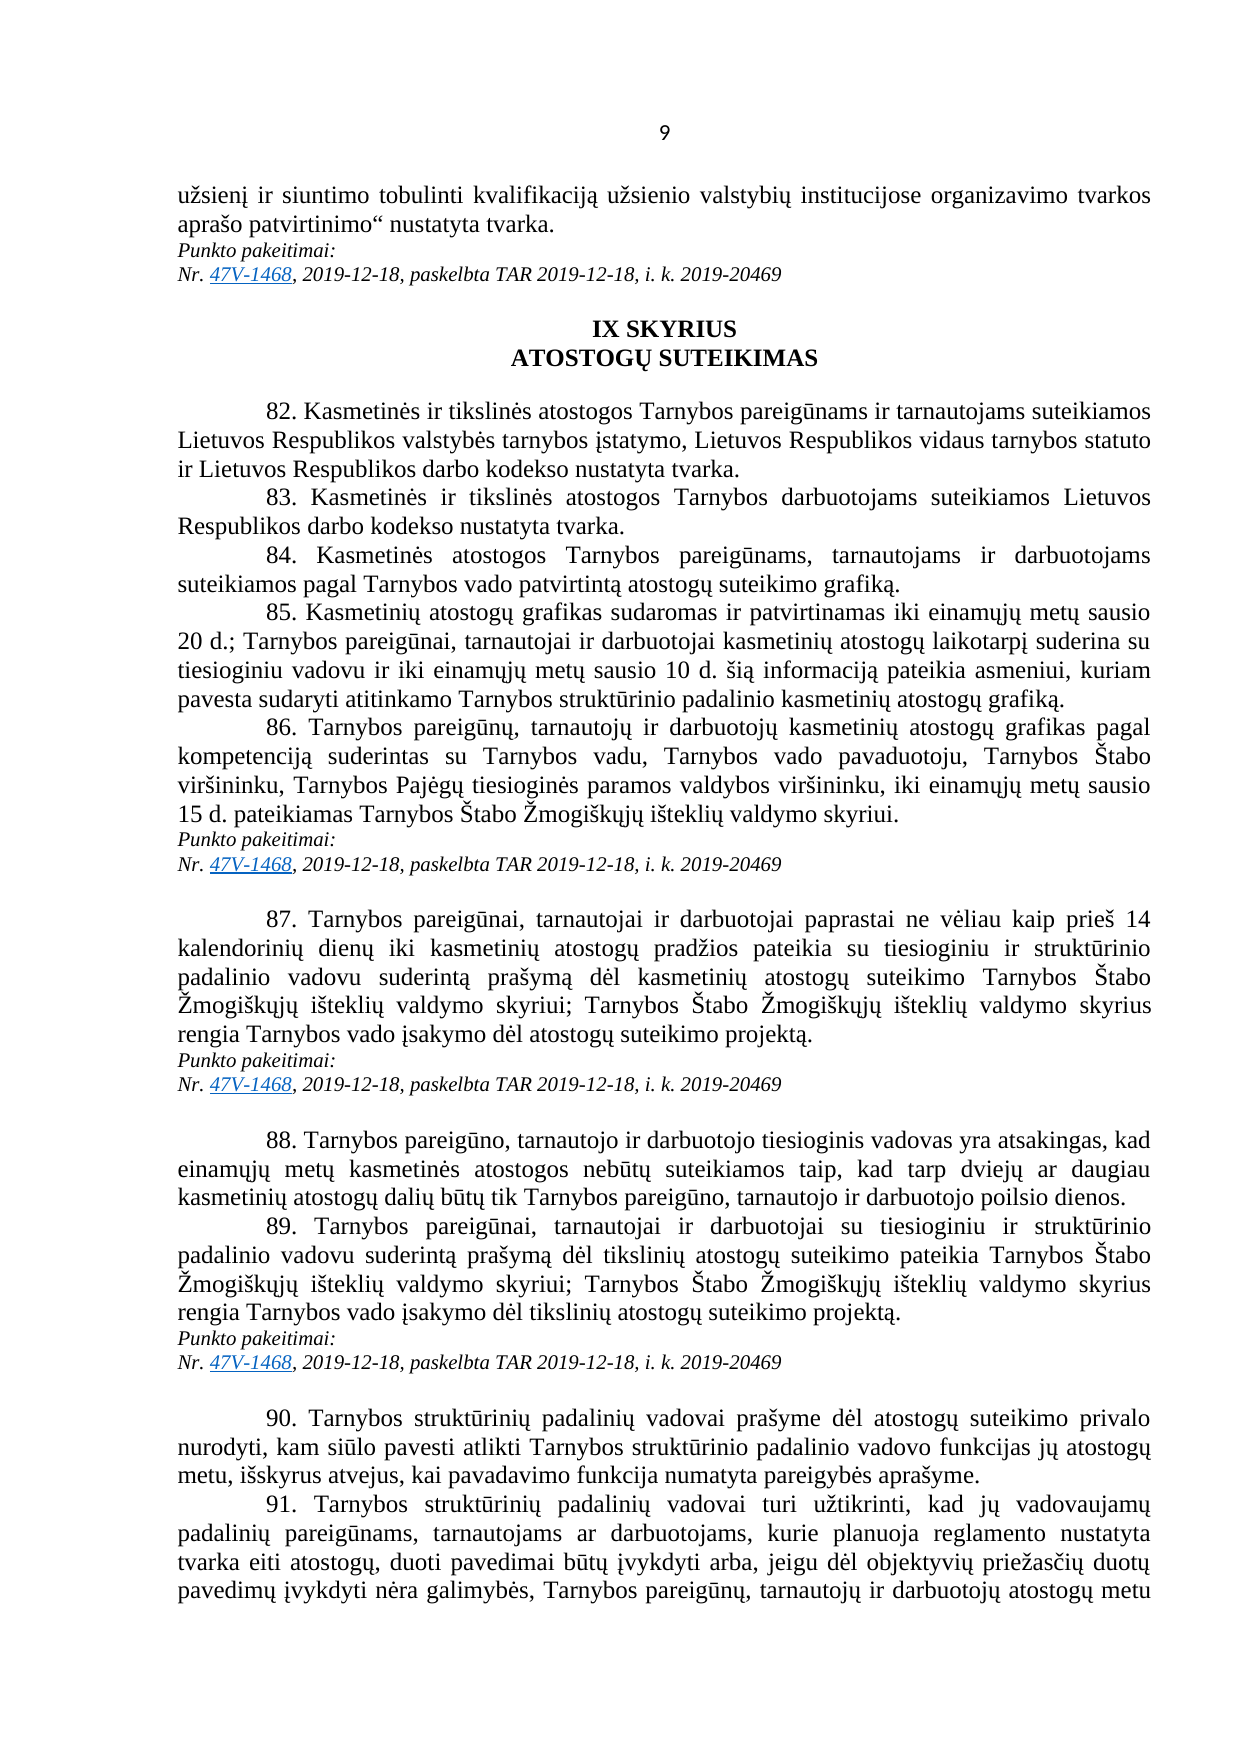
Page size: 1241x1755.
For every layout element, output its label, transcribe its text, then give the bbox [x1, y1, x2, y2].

text 86. Tarnybos pareigūnų, tarnautojų ir darbuotojų kasmetinių atostogų grafikas pagal kompetenciją suderintas su Tarnybos vadu, Tarnybos vado pavaduotoju, Tarnybos Štabo viršininku, Tarnybos Pajėgų tiesioginės paramos valdybos viršininku, iki einamųjų metų sausio 15 d. pateikiamas Tarnybos Štabo Žmogiškųjų išteklių valdymo skyriui. [177, 712, 1152, 827]
text 88. Tarnybos pareigūno, tarnautojo ir darbuotojo tiesioginis vadovas yra atsakingas, kad einamųjų metų kasmetinės atostogos nebūtų suteikiamos taip, kad tarp dviejų ar daugiau kasmetinių atostogų dalių būtų tik Tarnybos pareigūno, tarnautojo ir darbuotojo poilsio dienos. [177, 1125, 1152, 1211]
text užsienį ir siuntimo tobulinti kvalifikaciją užsienio valstybių institucijose organizavimo tvarkos aprašo patvirtinimo“ nustatyta tvarka. [177, 180, 1152, 238]
text Punkto pakeitimai: [177, 1048, 1152, 1072]
text Punkto pakeitimai: [177, 827, 1152, 851]
text 91. Tarnybos struktūrinių padalinių vadovai turi užtikrinti, kad jų vadovaujamų padalinių pareigūnams, tarnautojams ar darbuotojams, kurie planuoja reglamento nustatyta tvarka eiti atostogų, duoti pavedimai būtų įvykdyti arba, jeigu dėl objektyvių priežasčių duotų pavedimų įvykdyti nėra galimybės, Tarnybos pareigūnų, tarnautojų ir darbuotojų atostogų metu [177, 1489, 1152, 1604]
text Punkto pakeitimai: [177, 1326, 1152, 1350]
text Nr. 47V-1468, 2019-12-18, paskelbta TAR 2019-12-18, i. k. 2019-20469 [177, 851, 1152, 876]
text 87. Tarnybos pareigūnai, tarnautojai ir darbuotojai paprastai ne vėliau kaip prieš 14 kalendorinių dienų iki kasmetinių atostogų pradžios pateikia su tiesioginiu ir struktūrinio padalinio vadovu suderintą prašymą dėl kasmetinių atostogų suteikimo Tarnybos Štabo Žmogiškųjų išteklių valdymo skyriui; Tarnybos Štabo Žmogiškųjų išteklių valdymo skyrius rengia Tarnybos vado įsakymo dėl atostogų suteikimo projektą. [177, 904, 1152, 1048]
text Nr. 47V-1468, 2019-12-18, paskelbta TAR 2019-12-18, i. k. 2019-20469 [177, 1350, 1152, 1374]
text 90. Tarnybos struktūrinių padalinių vadovai prašyme dėl atostogų suteikimo privalo nurodyti, kam siūlo pavesti atlikti Tarnybos struktūrinio padalinio vadovo funkcijas jų atostogų metu, išskyrus atvejus, kai pavadavimo funkcija numatyta pareigybės aprašyme. [177, 1403, 1152, 1489]
text Punkto pakeitimai: [177, 238, 1152, 262]
text 82. Kasmetinės ir tikslinės atostogos Tarnybos pareigūnams ir tarnautojams suteikiamos Lietuvos Respublikos valstybės tarnybos įstatymo, Lietuvos Respublikos vidaus tarnybos statuto ir Lietuvos Respublikos darbo kodekso nustatyta tvarka. [177, 396, 1152, 482]
text 83. Kasmetinės ir tikslinės atostogos Tarnybos darbuotojams suteikiamos Lietuvos Respublikos darbo kodekso nustatyta tvarka. [177, 482, 1152, 540]
text Nr. 47V-1468, 2019-12-18, paskelbta TAR 2019-12-18, i. k. 2019-20469 [177, 1072, 1152, 1096]
text Nr. 47V-1468, 2019-12-18, paskelbta TAR 2019-12-18, i. k. 2019-20469 [177, 262, 1152, 286]
text 85. Kasmetinių atostogų grafikas sudaromas ir patvirtinamas iki einamųjų metų sausio 20 d.; Tarnybos pareigūnai, tarnautojai ir darbuotojai kasmetinių atostogų laikotarpį suderina su tiesioginiu vadovu ir iki einamųjų metų sausio 10 d. šią informaciją pateikia asmeniui, kuriam pavesta sudaryti atitinkamo Tarnybos struktūrinio padalinio kasmetinių atostogų grafiką. [177, 597, 1152, 712]
text IX SKYRIUS [177, 314, 1152, 343]
text ATOSTOGŲ SUTEIKIMAS [177, 343, 1152, 372]
text 84. Kasmetinės atostogos Tarnybos pareigūnams, tarnautojams ir darbuotojams suteikiamos pagal Tarnybos vado patvirtintą atostogų suteikimo grafiką. [177, 540, 1152, 597]
text 89. Tarnybos pareigūnai, tarnautojai ir darbuotojai su tiesioginiu ir struktūrinio padalinio vadovu suderintą prašymą dėl tikslinių atostogų suteikimo pateikia Tarnybos Štabo Žmogiškųjų išteklių valdymo skyriui; Tarnybos Štabo Žmogiškųjų išteklių valdymo skyrius rengia Tarnybos vado įsakymo dėl tikslinių atostogų suteikimo projektą. [177, 1211, 1152, 1326]
